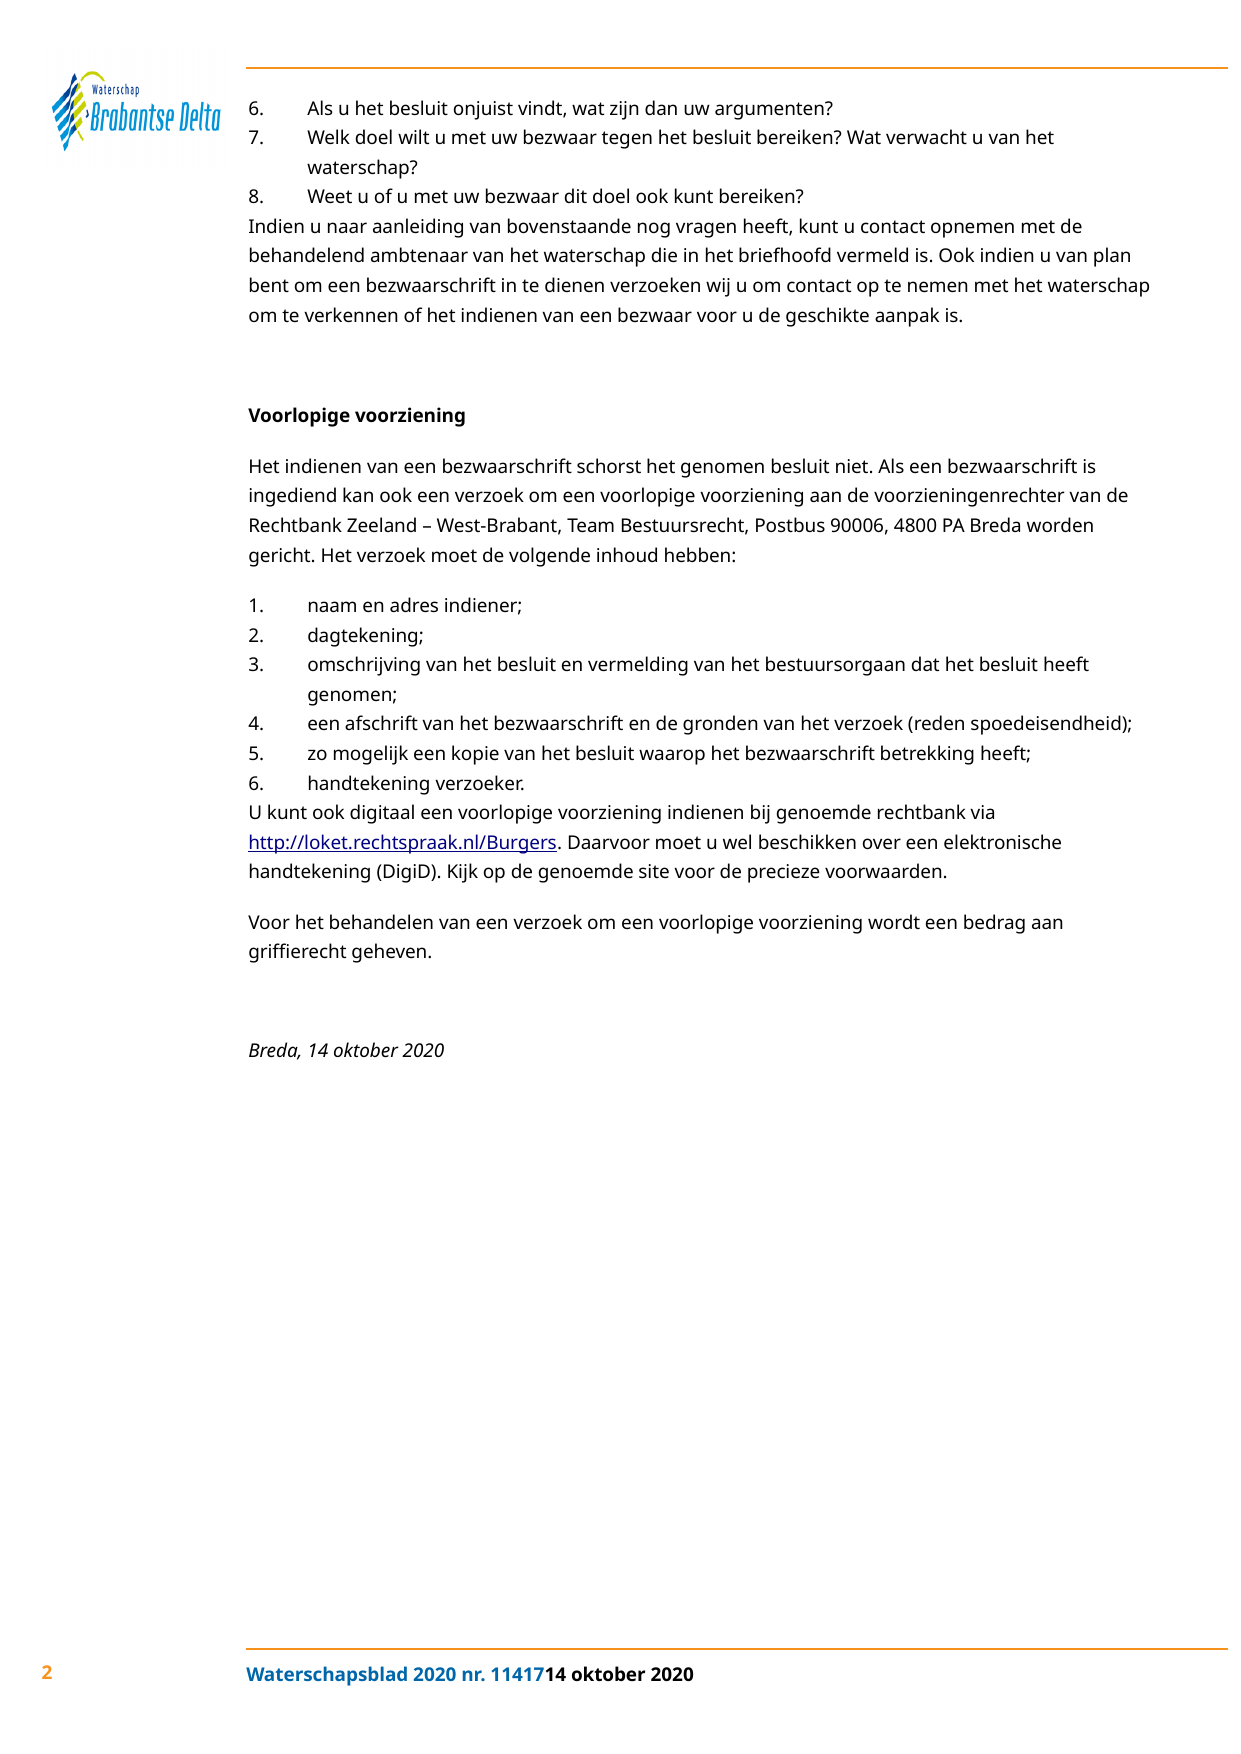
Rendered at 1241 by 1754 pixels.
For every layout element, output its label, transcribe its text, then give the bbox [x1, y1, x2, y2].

list een afschrift van het bezwaarschrift en de gronden van het verzoek (reden spoedeisendheid); [248, 711, 1152, 736]
list naam en adres indiener; [248, 592, 1152, 618]
text Voor het behandelen van een verzoek om een voorlopige voorziening wordt een bedrag aan griffierecht geheven. [248, 909, 1152, 964]
text Indien u naar aanleiding van bovenstaande nog vragen heeft, kunt u contact opnemen met de behandelend ambtenaar van het waterschap die in het briefhoofd vermeld is. Ook indien u van plan bent om een bezwaarschrift in te dienen verzoeken wij u om contact op te nemen met het waterschap om te verkennen of het indienen van een bezwaar voor u de geschikte aanpak is. [248, 213, 1152, 328]
list omschrijving van het besluit en vermelding van het bestuursorgaan dat het besluit heeft genomen; [248, 651, 1152, 707]
text Het indienen van een bezwaarschrift schorst het genomen besluit niet. Als een bezwaarschrift is ingediend kan ook een verzoek om een voorlopige voorziening aan de voorzieningenrechter van de Rechtbank Zeeland – West-Brabant, Team Bestuursrecht, Postbus 90006, 4800 PA Breda worden gericht. Het verzoek moet de volgende inhoud hebben: [248, 453, 1152, 568]
list zo mogelijk een kopie van het besluit waarop het bezwaarschrift betrekking heeft; [248, 740, 1152, 766]
list Welk doel wilt u met uw bezwaar tegen het besluit bereiken? Wat verwacht u van het waterschap? [248, 124, 1152, 180]
list handtekening verzoeker. [248, 770, 1152, 796]
text Voorlopige voorziening [248, 403, 1152, 428]
list dagtekening; [248, 622, 1152, 648]
list Als u het besluit onjuist vindt, wat zijn dan uw argumenten? [248, 95, 1152, 121]
list Weet u of u met uw bezwaar dit doel ook kunt bereiken? [248, 183, 1152, 209]
picture [41, 47, 231, 172]
text U kunt ook digitaal een voorlopige voorziening indienen bij genoemde rechtbank via http://loket.rechtspraak.nl/Burgers. Daarvoor moet u wel beschikken over een elektronische handtekening (DigiD). Kijk op de genoemde site voor de precieze voorwaarden. [248, 799, 1152, 884]
text Breda, 14 oktober 2020 [248, 1037, 1152, 1062]
